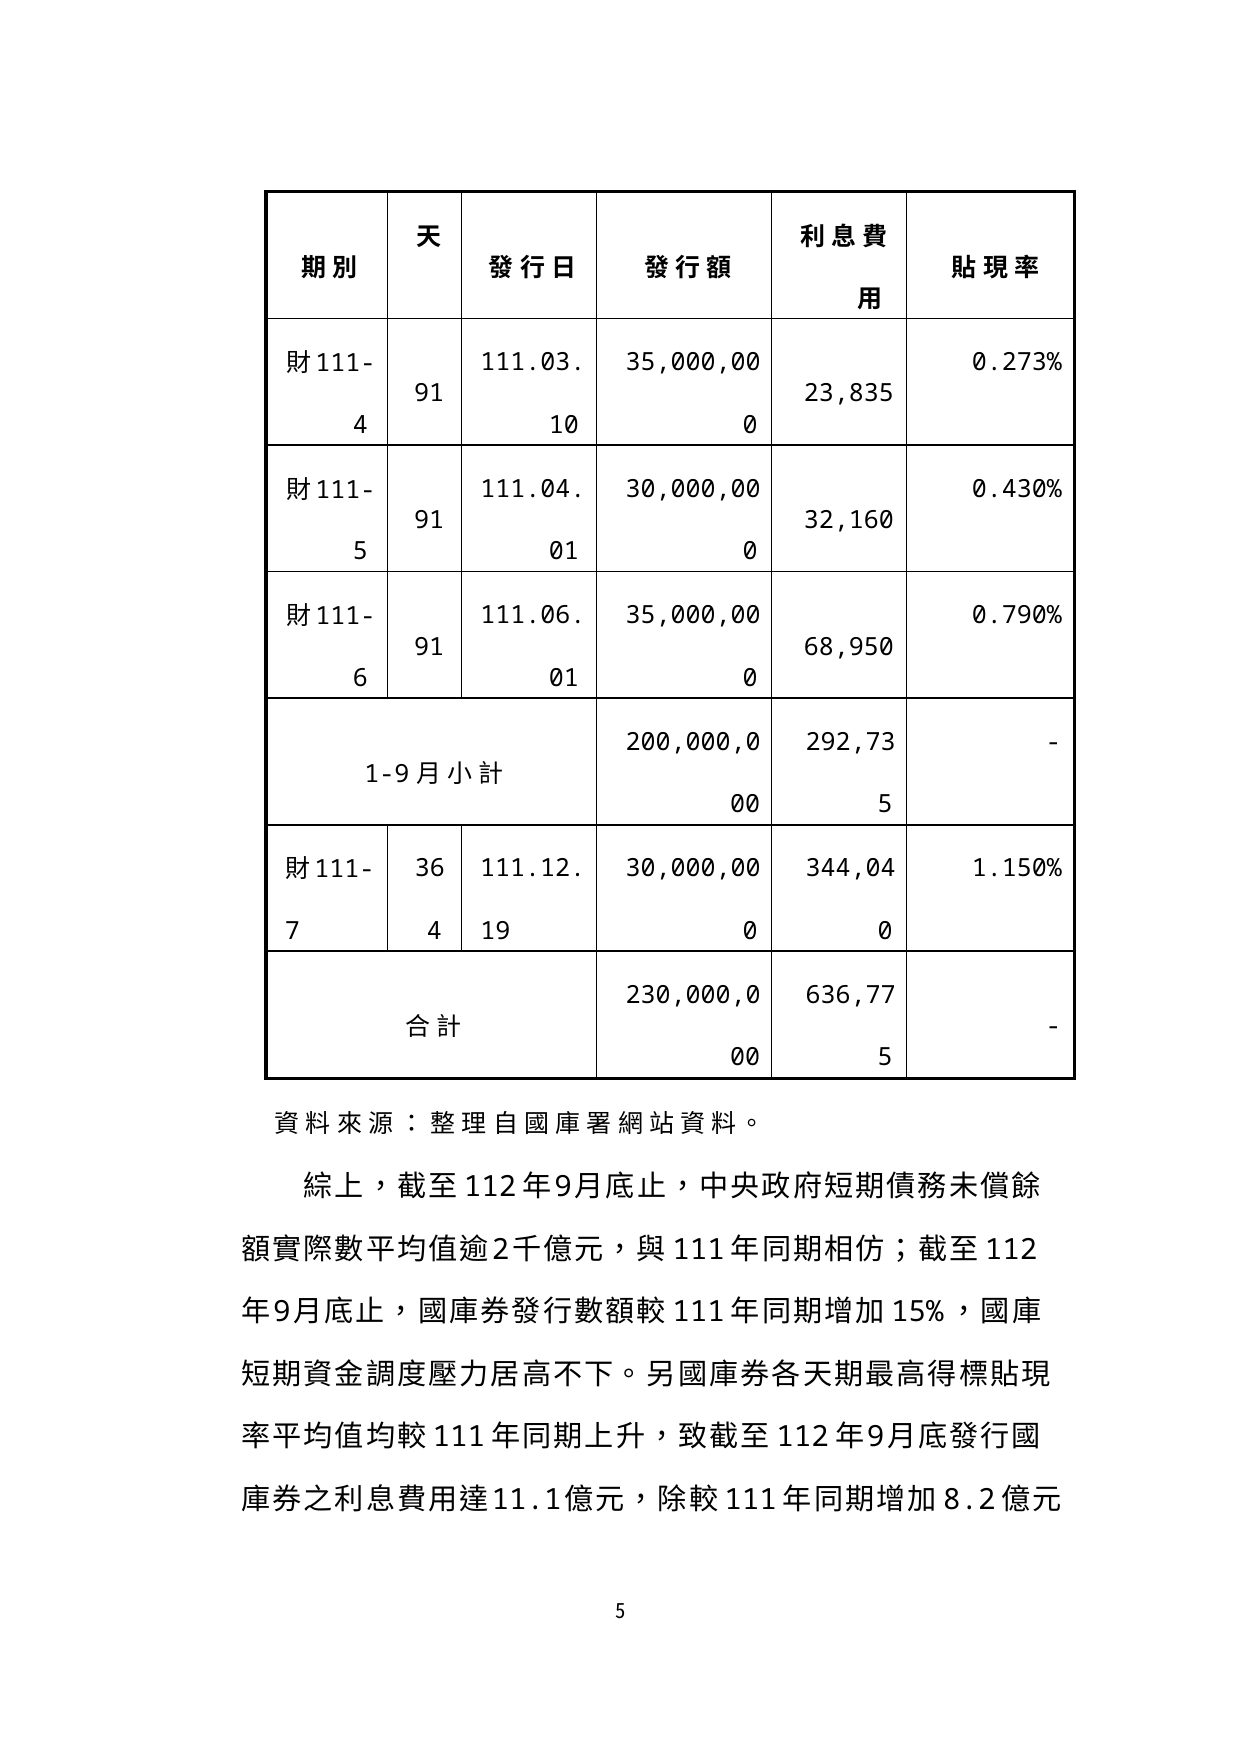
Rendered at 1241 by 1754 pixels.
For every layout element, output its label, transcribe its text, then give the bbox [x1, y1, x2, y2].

table_cell 0.430% [907, 446, 1073, 571]
table_cell 111.03.10 [462, 319, 596, 444]
table_header 利息費用 [772, 193, 906, 318]
table_cell 292,735 [772, 699, 906, 824]
text 綜上，截至112年9月底止，中央政府短期債務未償餘額實際數平均值逾2千億元，與111年同期相仿；截至112年9月底止，國庫券發行數額較111年同期增加15%，國庫短期資金調度壓力居高不下。另國庫券各天期最高得標貼現率平均值均較111年同期上升，致截至112年9月底發行國庫券之利息費用達11.1億元，除較111年同期增加8.2億元 [236, 1143, 1063, 1518]
table_header 期別 [268, 193, 387, 318]
table_header 發行額 [597, 193, 771, 318]
table_cell - [907, 699, 1073, 824]
table_cell 財111-4 [268, 319, 387, 444]
text 資料來源：整理自國庫署網站資料。 [177, 1080, 1063, 1143]
table_cell 0.790% [907, 572, 1073, 697]
table_cell 1.150% [907, 826, 1073, 950]
table_cell 23,835 [772, 319, 906, 444]
table_cell 32,160 [772, 446, 906, 571]
table_cell 200,000,000 [597, 699, 771, 824]
table_cell 35,000,000 [597, 319, 771, 444]
table_cell 344,040 [772, 826, 906, 950]
table_cell 1-9月小計 [268, 699, 596, 824]
table_cell 財111-5 [268, 446, 387, 571]
table_cell 35,000,000 [597, 572, 771, 697]
table_header 天期 [388, 193, 461, 318]
table_cell 111.12.19 [462, 826, 596, 950]
table_cell 91 [388, 572, 461, 697]
table_cell 30,000,000 [597, 826, 771, 950]
table_cell 91 [388, 446, 461, 571]
table_cell 68,950 [772, 572, 906, 697]
table_header 發行日 [462, 193, 596, 318]
table_cell 合計 [268, 952, 596, 1077]
table_cell - [907, 952, 1073, 1077]
table_cell 財111-7 [268, 826, 387, 950]
table_cell 230,000,000 [597, 952, 771, 1077]
table_cell 111.06.01 [462, 572, 596, 697]
table_cell 364 [388, 826, 461, 950]
table_cell 636,775 [772, 952, 906, 1077]
table_cell 111.04.01 [462, 446, 596, 571]
table_cell 30,000,000 [597, 446, 771, 571]
table_cell 財111-6 [268, 572, 387, 697]
table_cell 0.273% [907, 319, 1073, 444]
table_cell 91 [388, 319, 461, 444]
table_header 貼現率 [907, 193, 1073, 318]
